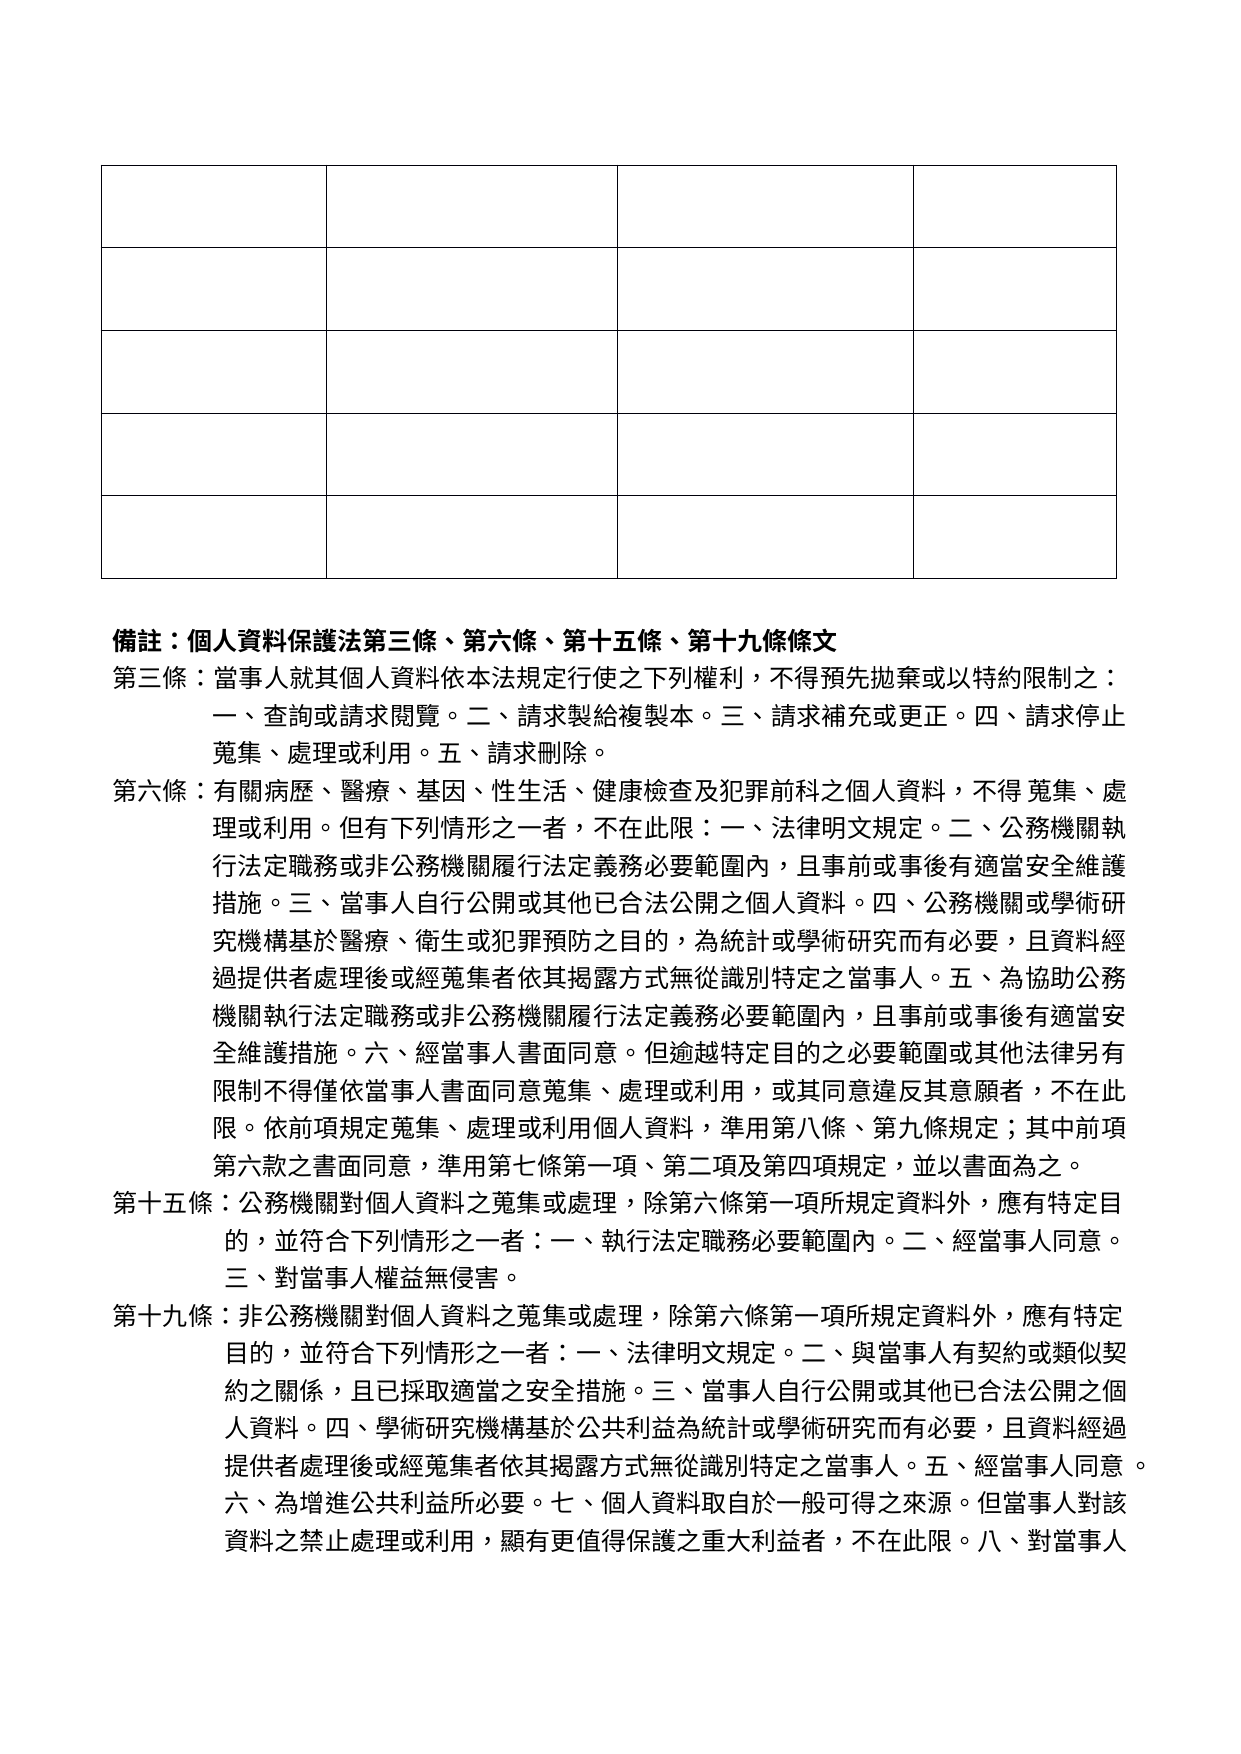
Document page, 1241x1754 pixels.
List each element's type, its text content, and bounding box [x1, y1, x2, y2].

table_cell [102, 166, 326, 247]
text 第十五條：公務機關對個人資料之蒐集或處理，除第六條第一項所規定資料外，應有特定目的，並符合下列情形之一者：一、執行法定職務必要範圍內。二、經當事人同意。三、對當事人權益無侵害。 [112, 1177, 1128, 1289]
table_cell [914, 331, 1116, 413]
table_cell [102, 414, 326, 495]
table_cell [914, 414, 1116, 495]
table_cell [618, 414, 913, 495]
table_cell [618, 496, 913, 578]
table_cell [618, 166, 913, 247]
table_cell [327, 248, 617, 330]
table_cell [327, 166, 617, 247]
table_cell [102, 248, 326, 330]
table_cell [914, 248, 1116, 330]
text 第十九條：非公務機關對個人資料之蒐集或處理，除第六條第一項所規定資料外，應有特定目的，並符合下列情形之一者：一、法律明文規定。二、與當事人有契約或類似契約之關係，且已採取適當之安全措施。三、當事人自行公開或其他已合法公開之個人資料。四、學術研究機構基於公共利益為統計或學術研究而有必要，且資料經過提供者處理後或經蒐集者依其揭露方式無從識別特定之當事人。五、經當事人同意。六、為增進公共利益所必要。七、個人資料取自於一般可得之來源。但當事人對該資料之禁止處理或利用，顯有更值得保護之重大利益者，不在此限。八、對當事人權益無侵害。蒐集或處理者知悉或經當事人通知依前項第七款但書規定禁止對該資料之處理或利用時，應主動或依當事人之請求，刪除、停止處理或利用該個人資料。 [112, 1289, 1128, 1552]
table_cell [327, 331, 617, 413]
table_cell [914, 166, 1116, 247]
table_cell [102, 496, 326, 578]
text 第三條：當事人就其個人資料依本法規定行使之下列權利，不得預先拋棄或以特約限制之：一、查詢或請求閱覽。二、請求製給複製本。三、請求補充或更正。四、請求停止蒐集、處理或利用。五、請求刪除。 [112, 652, 1128, 764]
table_cell [618, 248, 913, 330]
table_cell [914, 496, 1116, 578]
table_cell [327, 414, 617, 495]
table_cell [327, 496, 617, 578]
text 第六條：有關病歷、醫療、基因、性生活、健康檢查及犯罪前科之個人資料，不得蒐集、處理或利用。但有下列情形之一者，不在此限：一、法律明文規定。二、公務機關執行法定職務或非公務機關履行法定義務必要範圍內，且事前或事後有適當安全維護措施。三、當事人自行公開或其他已合法公開之個人資料。四、公務機關或學術研究機構基於醫療、衛生或犯罪預防之目的，為統計或學術研究而有必要，且資料經過提供者處理後或經蒐集者依其揭露方式無從識別特定之當事人。五、為協助公務機關執行法定職務或非公務機關履行法定義務必要範圍內，且事前或事後有適當安全維護措施。六、經當事人書面同意。但逾越特定目的之必要範圍或其他法律另有限制不得僅依當事人書面同意蒐集、處理或利用，或其同意違反其意願者，不在此限。依前項規定蒐集、處理或利用個人資料，準用第八條、第九條規定；其中前項第六款之書面同意，準用第七條第一項、第二項及第四項規定，並以書面為之。 [112, 764, 1128, 1177]
text 備註：個人資料保護法第三條、第六條、第十五條、第十九條條文 [112, 614, 1128, 652]
table_cell [102, 331, 326, 413]
table_cell [618, 331, 913, 413]
